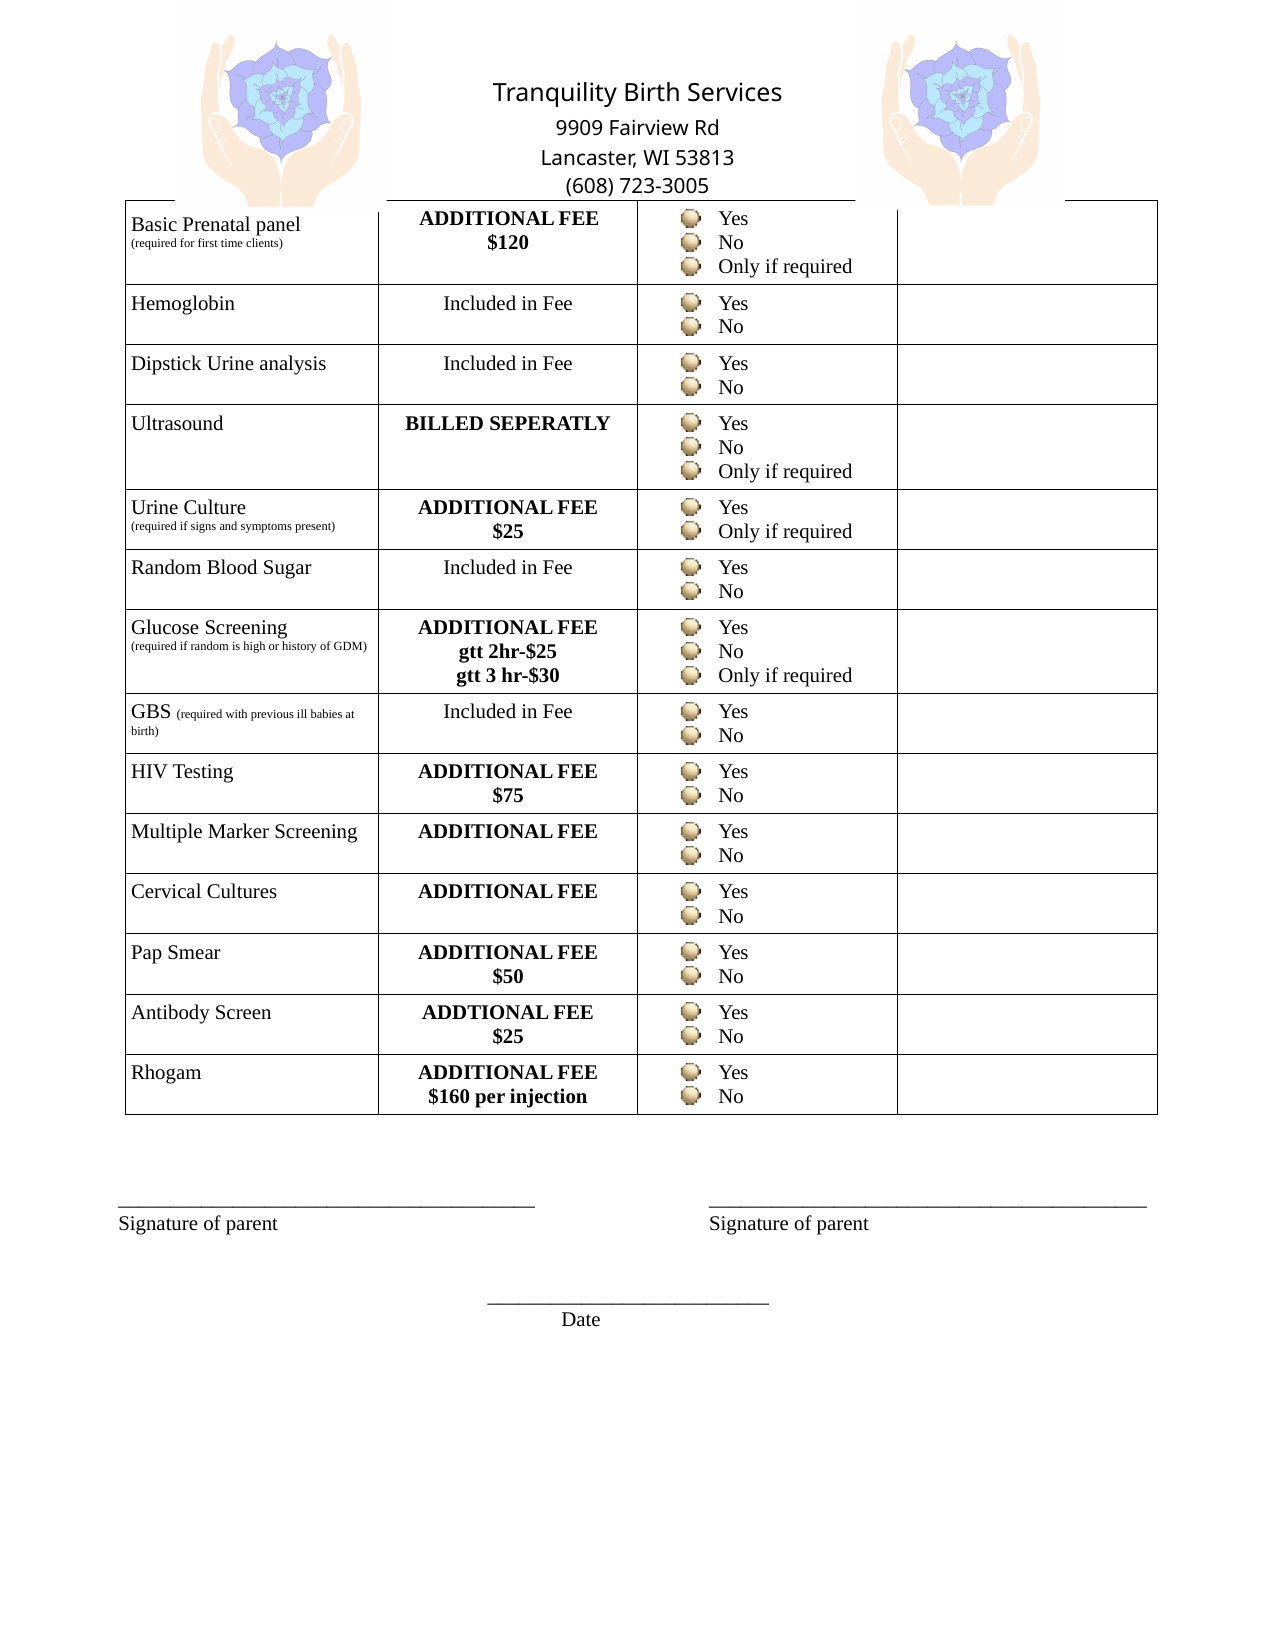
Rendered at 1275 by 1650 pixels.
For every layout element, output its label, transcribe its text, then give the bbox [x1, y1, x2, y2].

table_cell Yes No [638, 934, 897, 993]
table_cell Cervical Cultures [126, 874, 378, 933]
table_cell Included in Fee [379, 694, 637, 753]
table_cell Urine Culture (required if signs and symptoms present) [126, 490, 378, 549]
table_cell ADDITIONAL FEE $75 [379, 754, 637, 813]
table_cell BILLED SEPERATLY [379, 405, 637, 488]
table_cell Yes No [638, 345, 897, 404]
table_cell GBS (required with previous ill babies at birth) [126, 694, 378, 753]
table_cell Glucose Screening (required if random is high or history of GDM) [126, 610, 378, 693]
table_cell Yes No Only if required [638, 610, 897, 693]
table_cell [898, 814, 1157, 873]
table_cell Yes No Only if required [638, 405, 897, 488]
table_cell [898, 345, 1157, 404]
table_cell Yes Only if required [638, 490, 897, 549]
table_cell [898, 1055, 1157, 1114]
table_cell Multiple Marker Screening [126, 814, 378, 873]
table_cell ADDITIONAL FEE gtt 2hr-$25 gtt 3 hr-$30 [379, 610, 637, 693]
table_cell Yes No Only if required [638, 201, 897, 284]
table_cell Included in Fee [379, 345, 637, 404]
table_cell Rhogam [126, 1055, 378, 1114]
table_cell [898, 754, 1157, 813]
table_cell Included in Fee [379, 550, 637, 609]
table_cell Yes No [638, 550, 897, 609]
text Signature of parent Signature of parent [118, 1210, 1157, 1234]
table_cell Pap Smear [126, 934, 378, 993]
table_cell [898, 550, 1157, 609]
text ___________________________ [118, 1283, 1157, 1307]
table_cell Included in Fee [379, 285, 637, 344]
table_cell Dipstick Urine analysis [126, 345, 378, 404]
table_cell [898, 874, 1157, 933]
table_cell [898, 201, 1157, 284]
table_cell ADDITIONAL FEE [379, 874, 637, 933]
table_cell Basic Prenatal panel (required for first time clients) [126, 201, 378, 284]
table_cell ADDITIONAL FEE [379, 814, 637, 873]
table_cell [898, 490, 1157, 549]
table_cell Hemoglobin [126, 285, 378, 344]
table_cell Yes No [638, 874, 897, 933]
table_cell ADDITIONAL FEE $120 [379, 201, 637, 284]
table_cell Yes No [638, 285, 897, 344]
table_cell Ultrasound [126, 405, 378, 488]
table_cell ADDITIONAL FEE $50 [379, 934, 637, 993]
table_cell [898, 694, 1157, 753]
table_cell Yes No [638, 694, 897, 753]
table_cell Yes No [638, 814, 897, 873]
table_cell HIV Testing [126, 754, 378, 813]
table_cell [898, 934, 1157, 993]
table_cell ADDITIONAL FEE $160 per injection [379, 1055, 637, 1114]
text Date [118, 1307, 1157, 1331]
table_cell [898, 610, 1157, 693]
table_cell Yes No [638, 1055, 897, 1114]
table_cell [898, 995, 1157, 1053]
table_cell [898, 405, 1157, 488]
table_cell Yes No [638, 754, 897, 813]
table_cell [898, 285, 1157, 344]
table_cell Random Blood Sugar [126, 550, 378, 609]
table_cell Antibody Screen [126, 995, 378, 1053]
table_cell Yes No [638, 995, 897, 1053]
text ________________________________________ __________________________________________ [118, 1186, 1157, 1210]
table_cell ADDTIONAL FEE $25 [379, 995, 637, 1053]
table_cell ADDITIONAL FEE $25 [379, 490, 637, 549]
